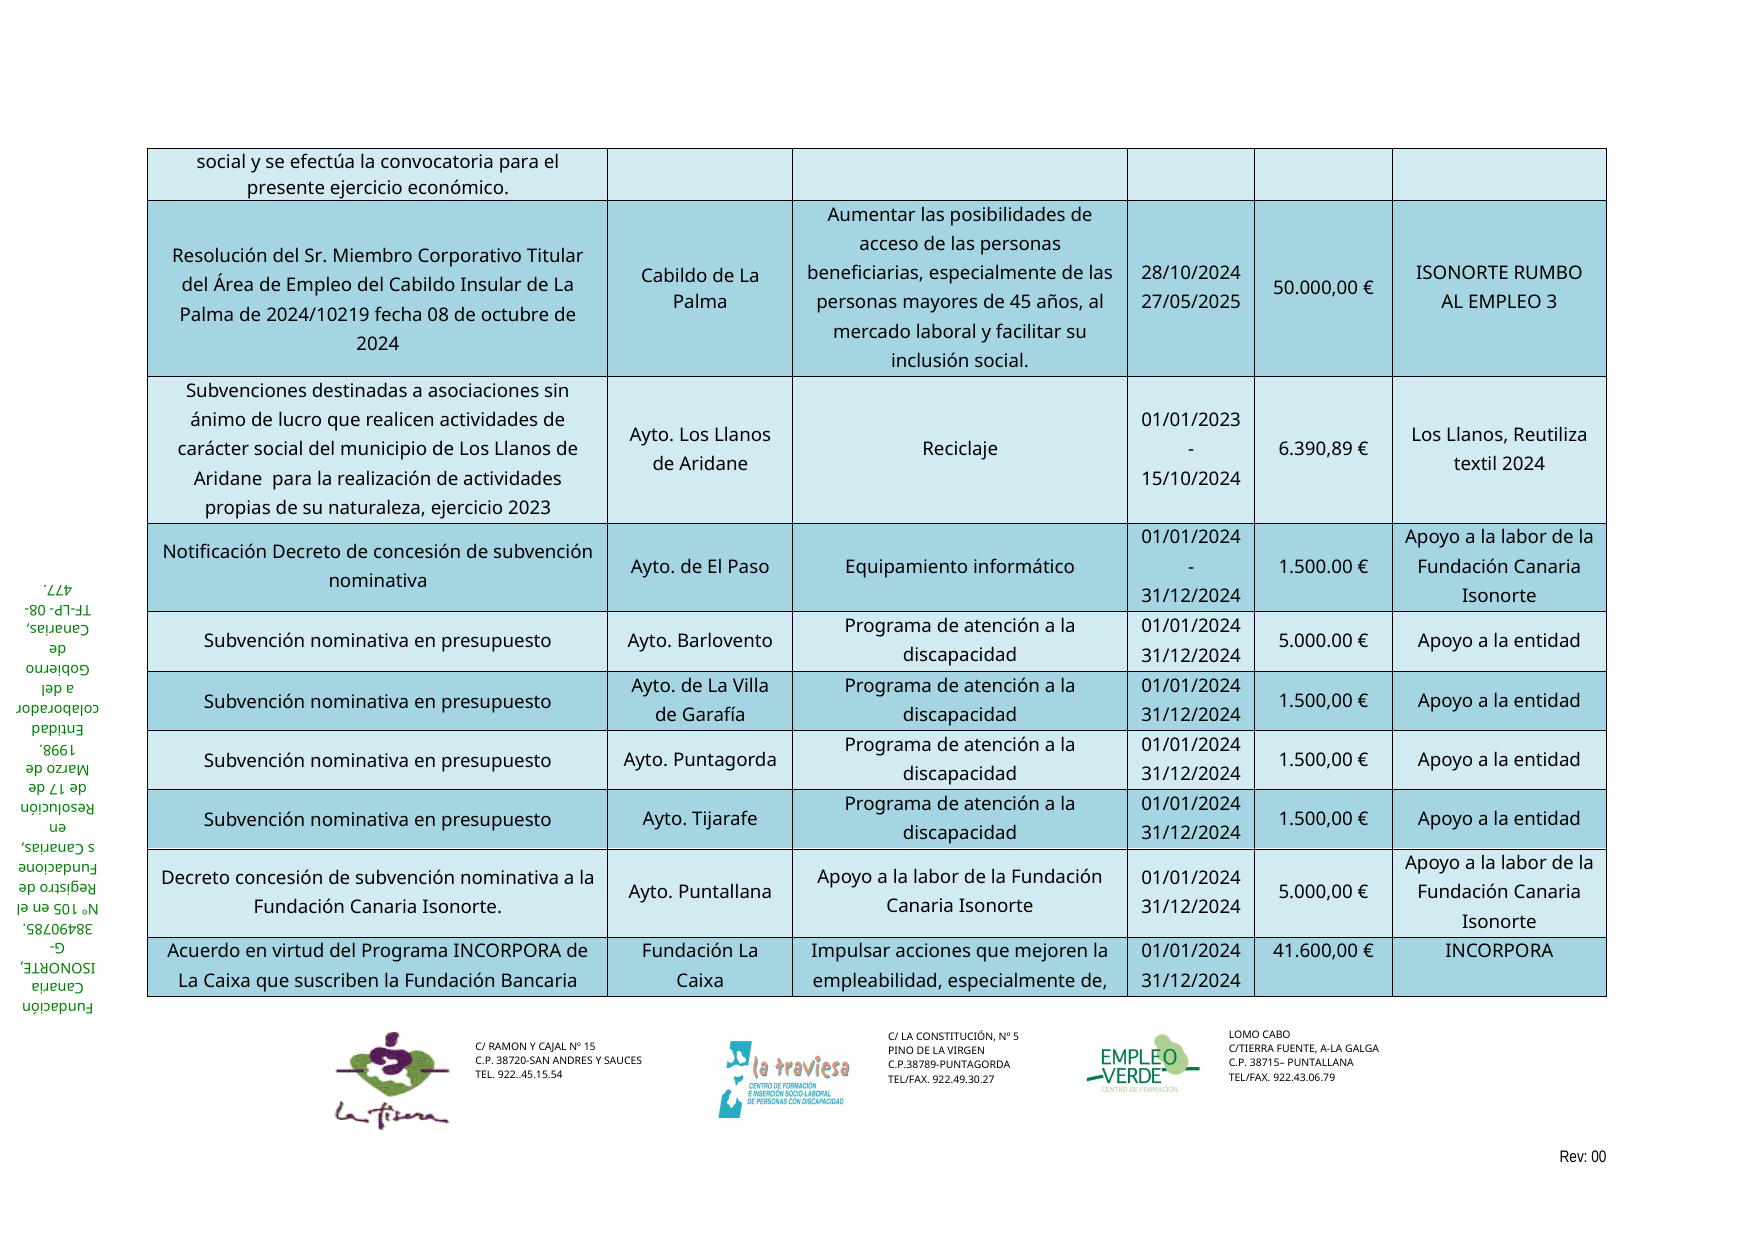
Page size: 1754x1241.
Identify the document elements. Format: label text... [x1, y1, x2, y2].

table_cell Apoyo a la entidad [1393, 612, 1606, 671]
table_cell Programa de atención a la discapacidad [793, 790, 1127, 848]
table_cell Decreto concesión de subvención nominativa a la Fundación Canaria Isonorte. [148, 850, 607, 937]
table_cell Resolución del Sr. Miembro Corporativo Titular del Área de Empleo del Cabildo Insular de La Palma de 2024/10219 fecha 08 de octubre de 2024 [148, 201, 607, 376]
table_cell Programa de atención a la discapacidad [793, 672, 1127, 730]
table_cell Apoyo a la entidad [1393, 790, 1606, 848]
table_cell 1.500,00 € [1255, 790, 1392, 848]
table_cell 28/10/2024 27/05/2025 [1128, 201, 1254, 376]
table_cell 1.500.00 € [1255, 524, 1392, 611]
table_cell Ayto. Los Llanos de Aridane [608, 377, 792, 523]
table_cell Equipamiento informático [793, 524, 1127, 611]
table_cell [608, 149, 792, 200]
table_cell 6.390,89 € [1255, 377, 1392, 523]
table_cell 5.000,00 € [1255, 850, 1392, 937]
table_cell 01/01/2024 31/12/2024 [1128, 938, 1254, 996]
table_cell Subvención nominativa en presupuesto [148, 731, 607, 789]
table_cell Impulsar acciones que mejoren la empleabilidad, especialmente de, [793, 938, 1127, 996]
table_cell [1128, 149, 1254, 200]
table_cell Fundación La Caixa [608, 938, 792, 996]
table_cell Acuerdo en virtud del Programa INCORPORA de La Caixa que suscriben la Fundación Bancaria [148, 938, 607, 996]
table_cell 50.000,00 € [1255, 201, 1392, 376]
table_cell 5.000.00 € [1255, 612, 1392, 671]
table_cell Apoyo a la labor de la Fundación Canaria Isonorte [1393, 524, 1606, 611]
table_cell ISONORTE RUMBO AL EMPLEO 3 [1393, 201, 1606, 376]
table_cell Ayto. Tijarafe [608, 790, 792, 848]
table_cell Cabildo de La Palma [608, 201, 792, 376]
table_cell Ayto. Puntagorda [608, 731, 792, 789]
table_cell Apoyo a la labor de la Fundación Canaria Isonorte [1393, 850, 1606, 937]
table_cell Apoyo a la entidad [1393, 731, 1606, 789]
table_cell Ayto. de El Paso [608, 524, 792, 611]
table_cell 1.500,00 € [1255, 672, 1392, 730]
table_cell Ayto. de La Villa de Garafía [608, 672, 792, 730]
table_cell Ayto. Barlovento [608, 612, 792, 671]
table_cell 01/01/2024 31/12/2024 [1128, 790, 1254, 848]
table_cell Subvención nominativa en presupuesto [148, 612, 607, 671]
table_cell 01/01/2024 31/12/2024 [1128, 612, 1254, 671]
table_cell social y se efectúa la convocatoria para el presente ejercicio económico. [148, 149, 607, 200]
table_cell Subvención nominativa en presupuesto [148, 790, 607, 848]
table_cell 01/01/2023-15/10/2024 [1128, 377, 1254, 523]
table_cell 41.600,00 € [1255, 938, 1392, 996]
table_cell Notificación Decreto de concesión de subvención nominativa [148, 524, 607, 611]
table_cell Programa de atención a la discapacidad [793, 731, 1127, 789]
table_cell 01/01/2024 31/12/2024 [1128, 850, 1254, 937]
table_cell [1393, 149, 1606, 200]
table_cell Aumentar las posibilidades de acceso de las personas beneficiarias, especialmente de las personas mayores de 45 años, al mercado laboral y facilitar su inclusión social. [793, 201, 1127, 376]
table_cell 01/01/2024-31/12/2024 [1128, 524, 1254, 611]
table_cell INCORPORA [1393, 938, 1606, 996]
table_cell Subvenciones destinadas a asociaciones sin ánimo de lucro que realicen actividades de carácter social del municipio de Los Llanos de Aridane para la realización de actividades propias de su naturaleza, ejercicio 2023 [148, 377, 607, 523]
table_cell Programa de atención a la discapacidad [793, 612, 1127, 671]
table_cell [1255, 149, 1392, 200]
table_cell 1.500,00 € [1255, 731, 1392, 789]
table_cell [793, 149, 1127, 200]
table_cell Los Llanos, Reutiliza textil 2024 [1393, 377, 1606, 523]
table_cell Subvención nominativa en presupuesto [148, 672, 607, 730]
table_cell Ayto. Puntallana [608, 850, 792, 937]
table_cell 01/01/2024 31/12/2024 [1128, 672, 1254, 730]
table_cell 01/01/2024 31/12/2024 [1128, 731, 1254, 789]
table_cell Apoyo a la labor de la Fundación Canaria Isonorte [793, 850, 1127, 937]
table_cell Apoyo a la entidad [1393, 672, 1606, 730]
table_cell Reciclaje [793, 377, 1127, 523]
